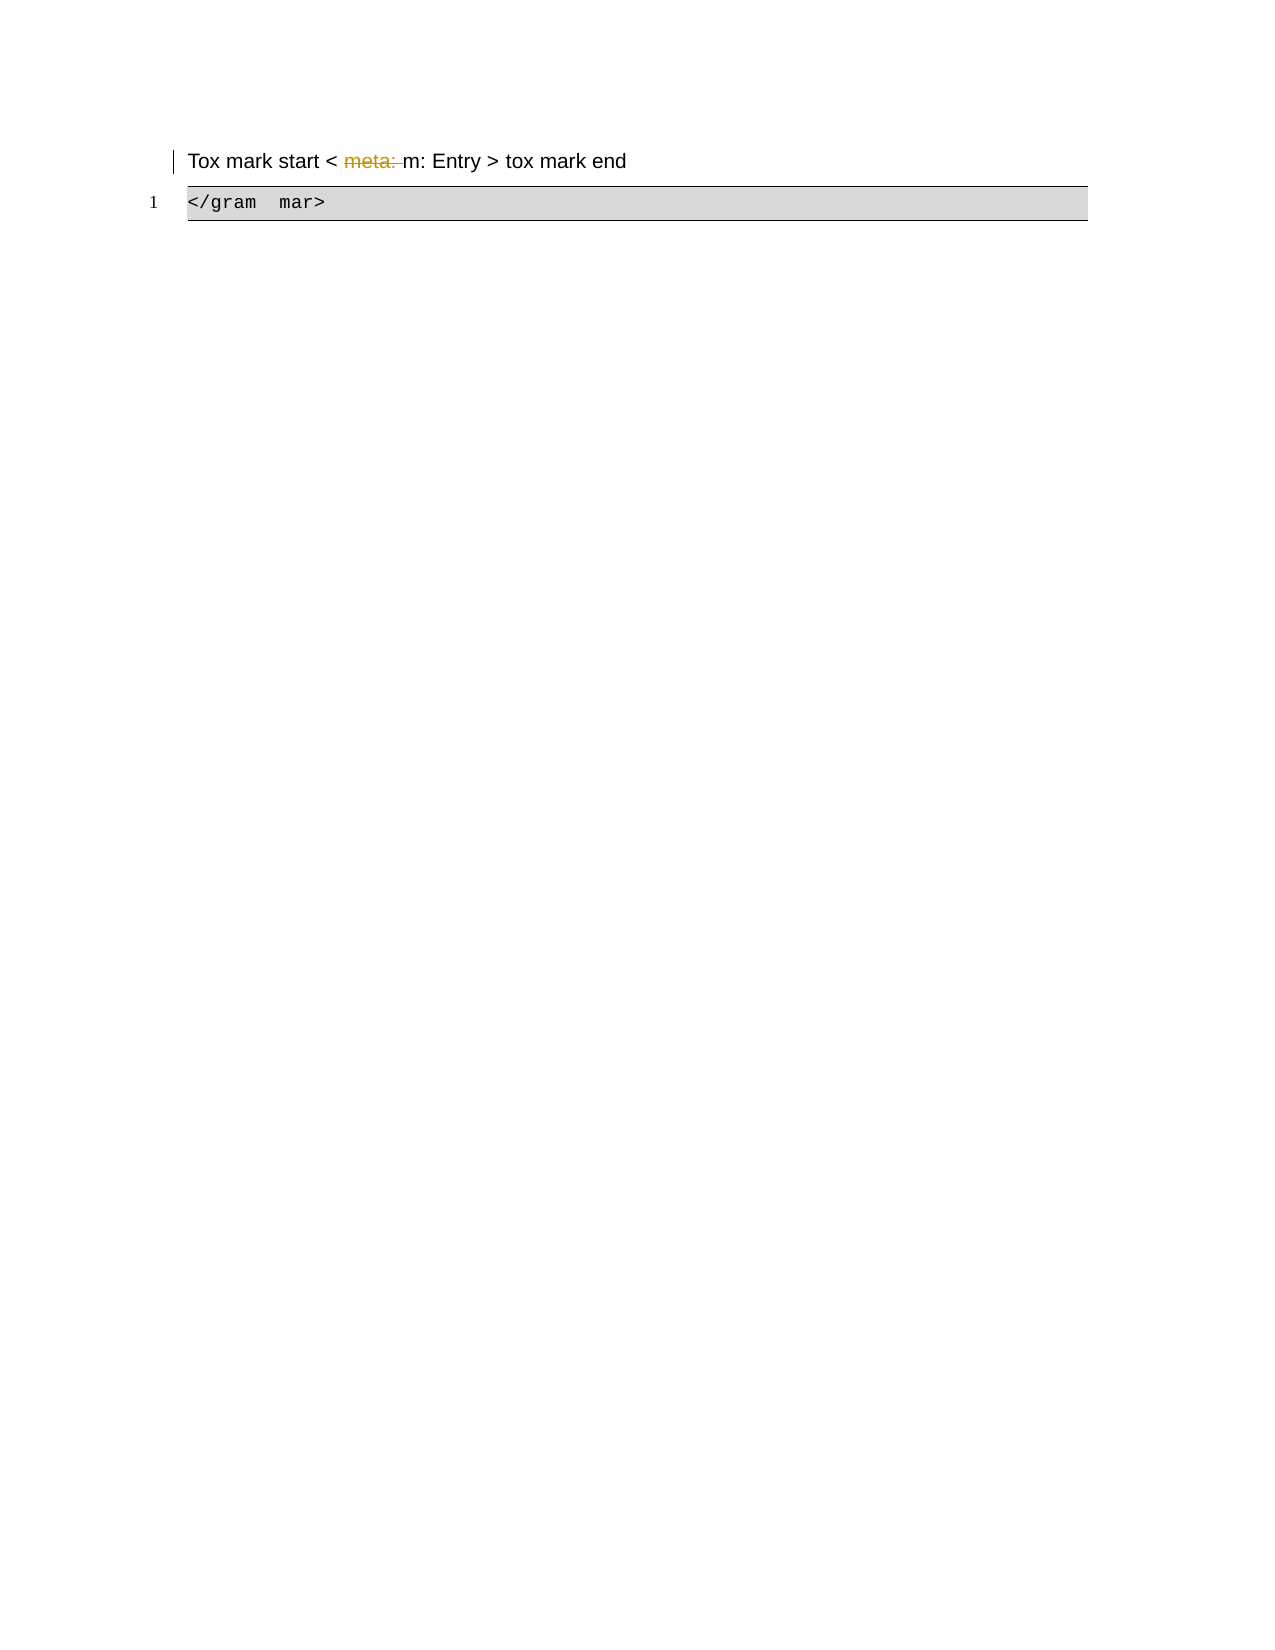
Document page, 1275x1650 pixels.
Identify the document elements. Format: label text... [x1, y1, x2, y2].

text Tox mark start < m: Entry > tox mark end [187, 150, 1088, 173]
text </gram mar> [187, 187, 1088, 220]
